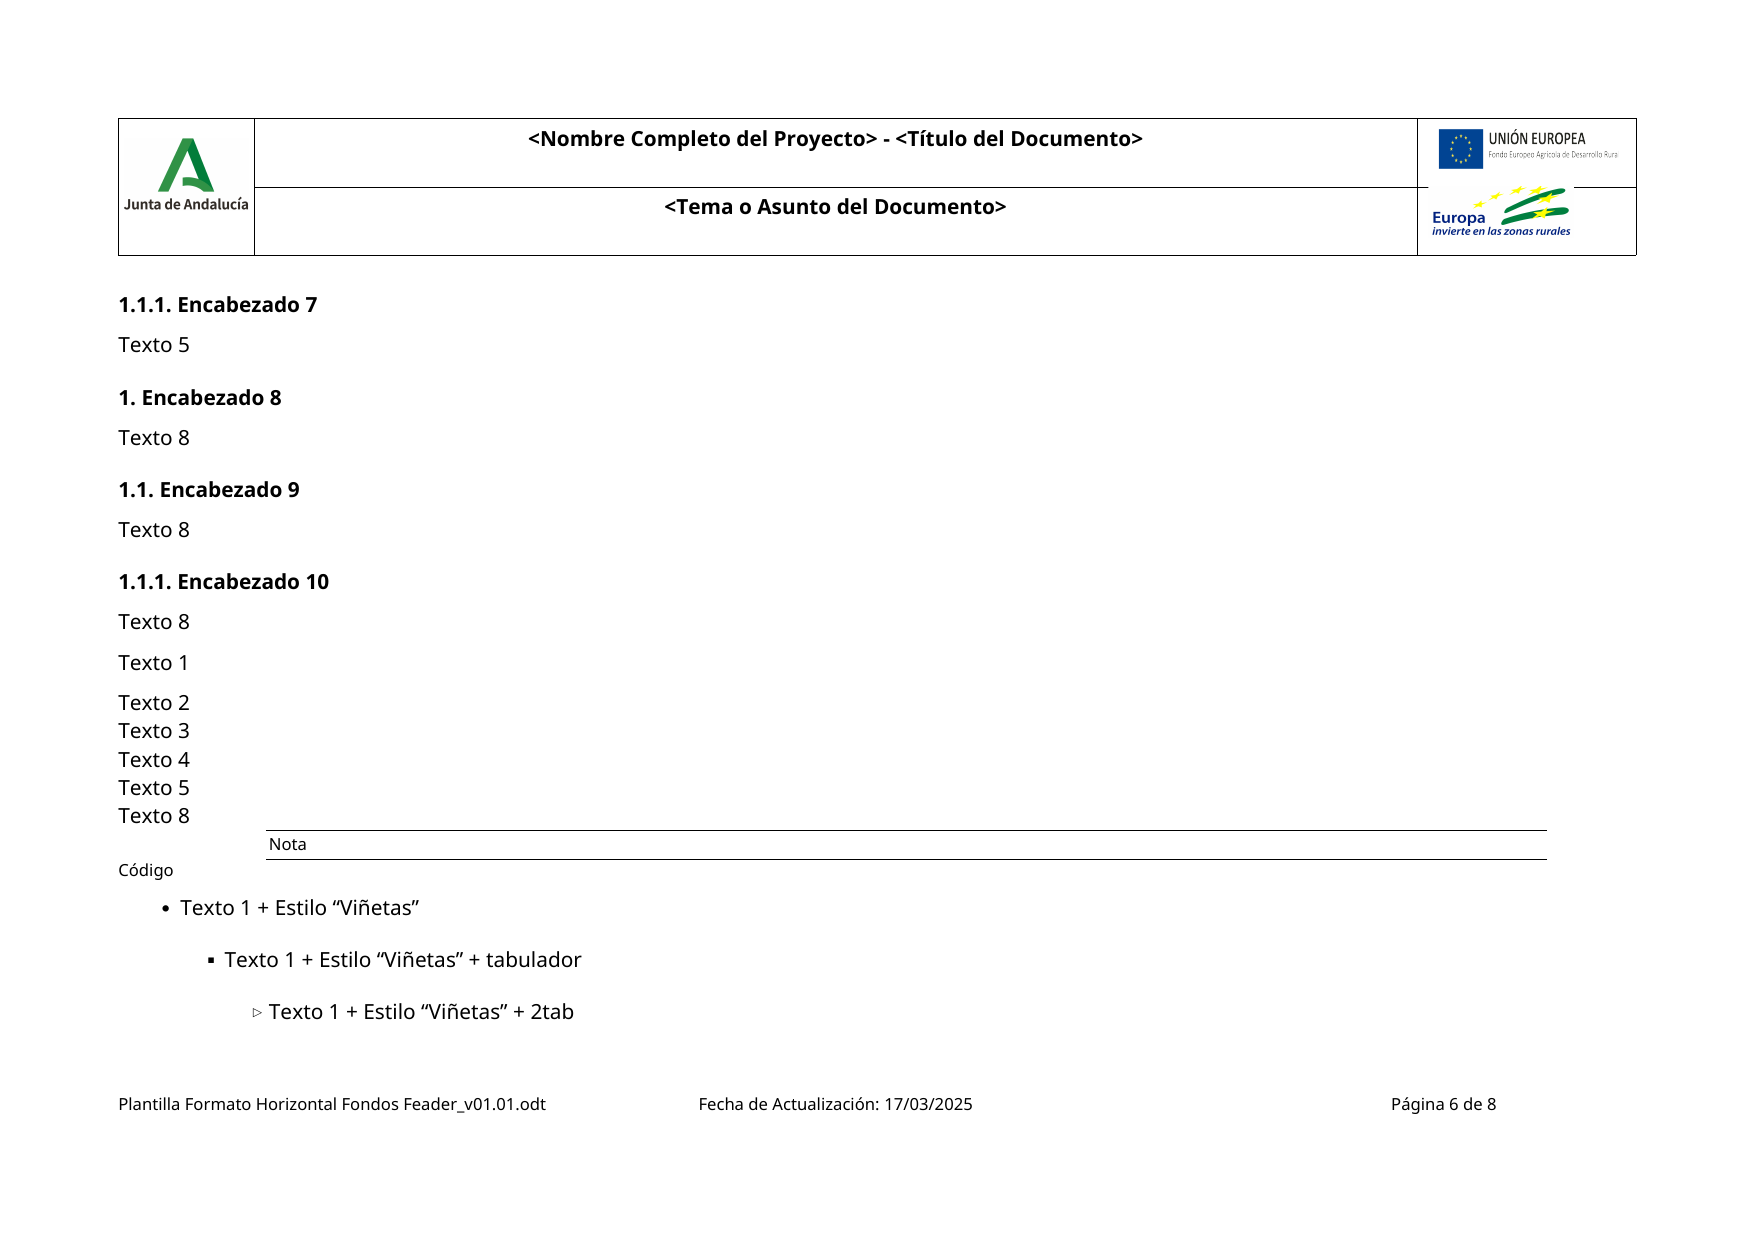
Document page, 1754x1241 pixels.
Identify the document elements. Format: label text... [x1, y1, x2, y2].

text Texto 8 [118, 607, 1636, 636]
text Texto 2 [118, 688, 1636, 716]
picture [1438, 128, 1619, 170]
text Texto 8 [118, 515, 1636, 543]
text Texto 5 [118, 773, 1636, 802]
list Texto 1 + Estilo “Viñetas” [162, 893, 1636, 922]
list Texto 1 + Estilo “Viñetas” + tabulador [207, 945, 1636, 974]
subtitle Encabezado 9 [118, 475, 1636, 503]
subtitle Encabezado 10 [118, 567, 1636, 596]
text Texto 5 [118, 331, 1636, 359]
text Texto 8 [118, 802, 1636, 830]
text Código [118, 859, 1636, 881]
text Nota [266, 831, 1547, 859]
text Texto 4 [118, 745, 1636, 773]
text Texto 8 [118, 423, 1636, 451]
text Texto 3 [118, 716, 1647, 745]
subtitle Encabezado 8 [118, 383, 1636, 411]
picture [123, 138, 249, 211]
picture [1428, 186, 1574, 238]
list Texto 1 + Estilo “Viñetas” + 2tab [251, 997, 1636, 1026]
text Texto 1 [118, 648, 1636, 676]
subtitle Encabezado 7 [118, 290, 1636, 319]
